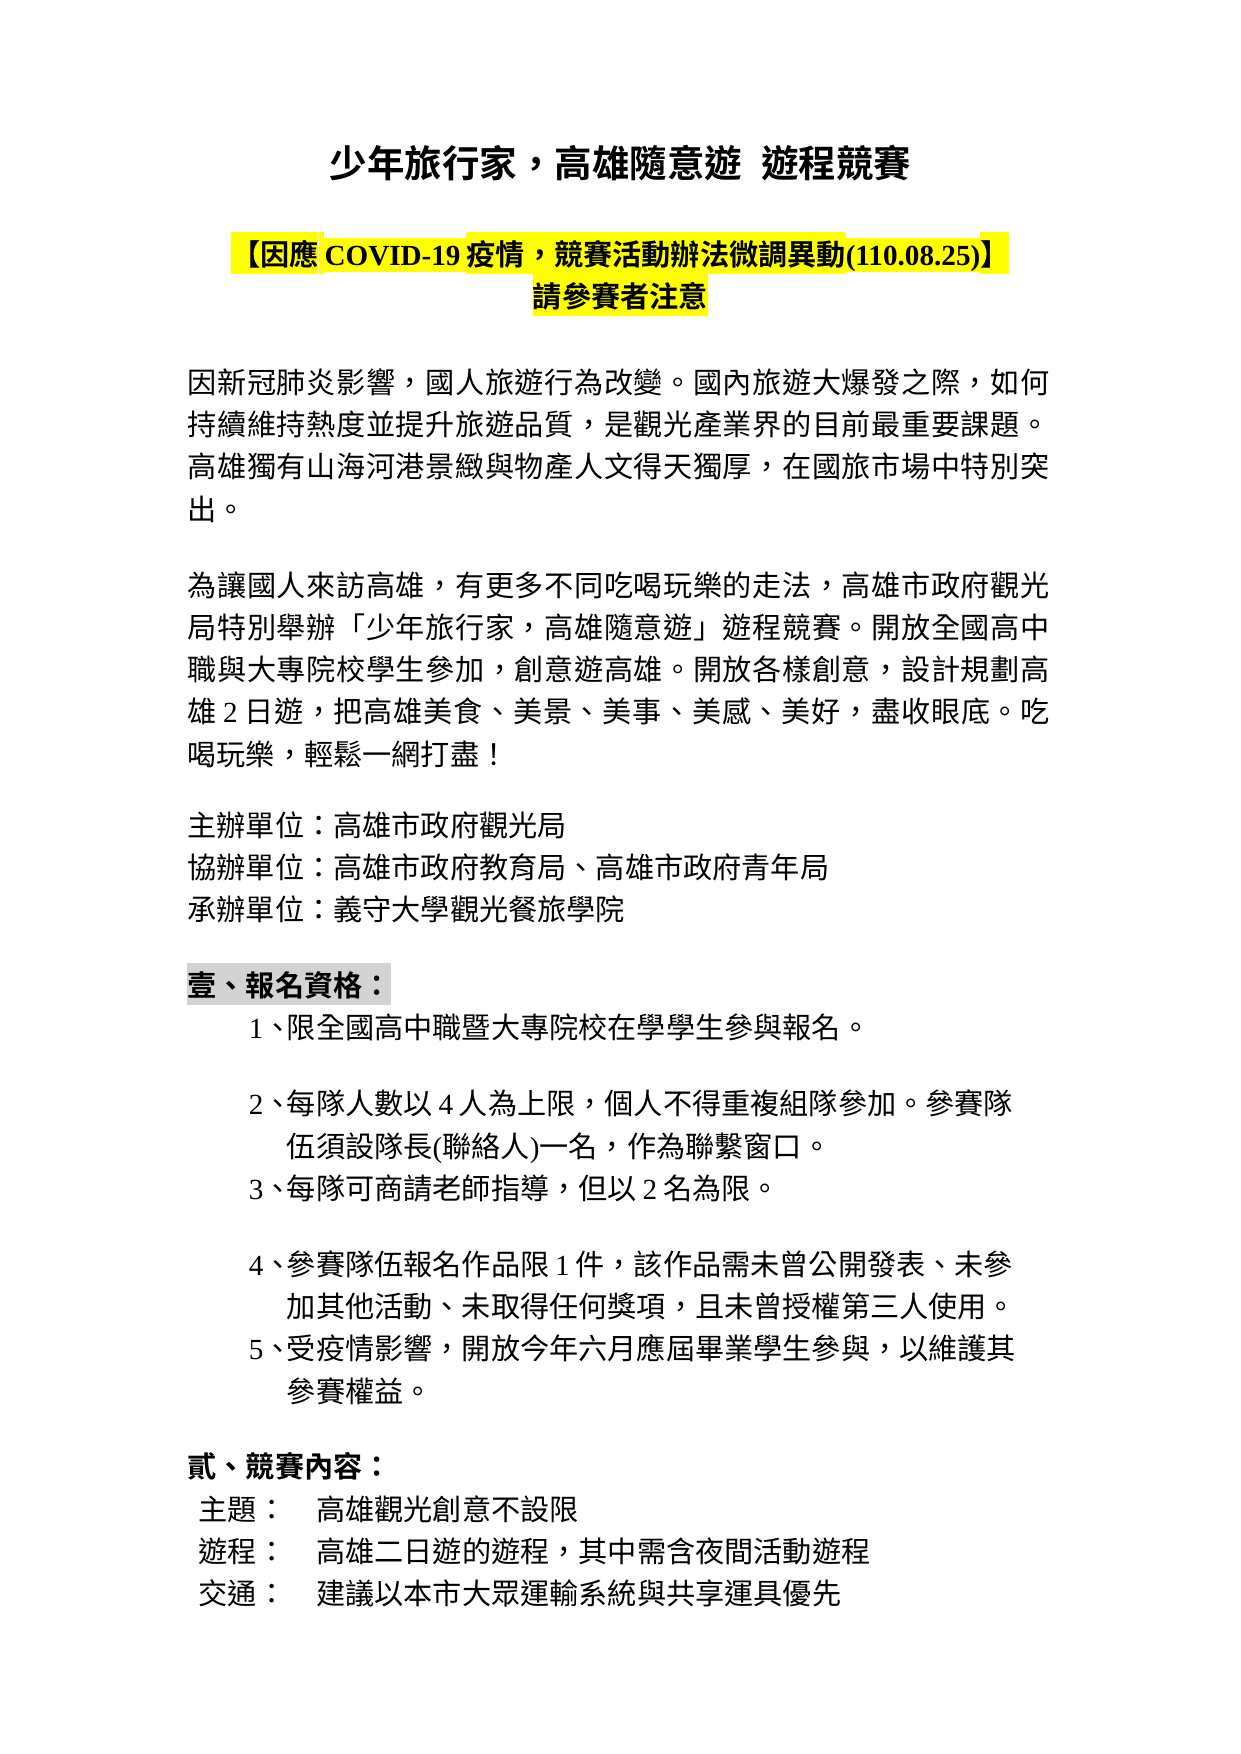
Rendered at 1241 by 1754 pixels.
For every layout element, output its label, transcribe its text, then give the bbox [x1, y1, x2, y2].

text 主辦單位：高雄市政府觀光局 [187, 802, 1053, 844]
table_cell [187, 1241, 275, 1326]
table_cell 交通： [187, 1571, 305, 1613]
table_cell 每隊人數以4人為上限，個人不得重複組隊參加。參賽隊伍須設隊長(聯絡人)一名，作為聯繫窗口。 [275, 1081, 1052, 1165]
table_header 高雄觀光創意不設限 [305, 1486, 1052, 1528]
table_cell 受疫情影響，開放今年六月應屆畢業學生參與，以維護其參賽權益。 [275, 1326, 1052, 1410]
text 為讓國人來訪高雄，有更多不同吃喝玩樂的走法，高雄市政府觀光局特別舉辦「少年旅行家，高雄隨意遊」遊程競賽。開放全國高中職與大專院校學生參加，創意遊高雄。開放各樣創意，設計規劃高雄2日遊，把高雄美食、美景、美事、美感、美好，盡收眼底。吃喝玩樂，輕鬆一網打盡！ [187, 562, 1053, 773]
table_cell 建議以本市大眾運輸系統與共享運具優先 [305, 1571, 1052, 1613]
table_header [187, 1005, 275, 1081]
table_cell 遊程： [187, 1529, 305, 1571]
table_cell [187, 1165, 275, 1241]
text 貳、競賽內容： [187, 1444, 1053, 1486]
text 因新冠肺炎影響，國人旅遊行為改變。國內旅遊大爆發之際，如何持續維持熱度並提升旅遊品質，是觀光產業界的目前最重要課題。高雄獨有山海河港景緻與物產人文得天獨厚，在國旅市場中特別突出。 [187, 359, 1053, 528]
text 承辦單位：義守大學觀光餐旅學院 [187, 887, 1053, 929]
text 壹、報名資格： [187, 963, 1053, 1005]
table_cell 每隊可商請老師指導，但以2名為限。 [275, 1165, 1052, 1241]
text 【因應COVID-19疫情，競賽活動辦法微調異動(110.08.25)】 [187, 232, 1053, 274]
table_cell 參賽隊伍報名作品限1件，該作品需未曾公開發表、未參加其他活動、未取得任何獎項，且未曾授權第三人使用。 [275, 1241, 1052, 1326]
table_cell [187, 1081, 275, 1165]
table_header 限全國高中職暨大專院校在學學生參與報名。 [275, 1005, 1052, 1081]
table_cell [187, 1326, 275, 1410]
text 請參賽者注意 [187, 274, 1053, 316]
text 少年旅行家，高雄隨意遊 遊程競賽 [187, 134, 1053, 188]
text 協辦單位：高雄市政府教育局、高雄市政府青年局 [187, 844, 1053, 887]
table_header 主題： [187, 1486, 305, 1528]
table_cell 高雄二日遊的遊程，其中需含夜間活動遊程 [305, 1529, 1052, 1571]
